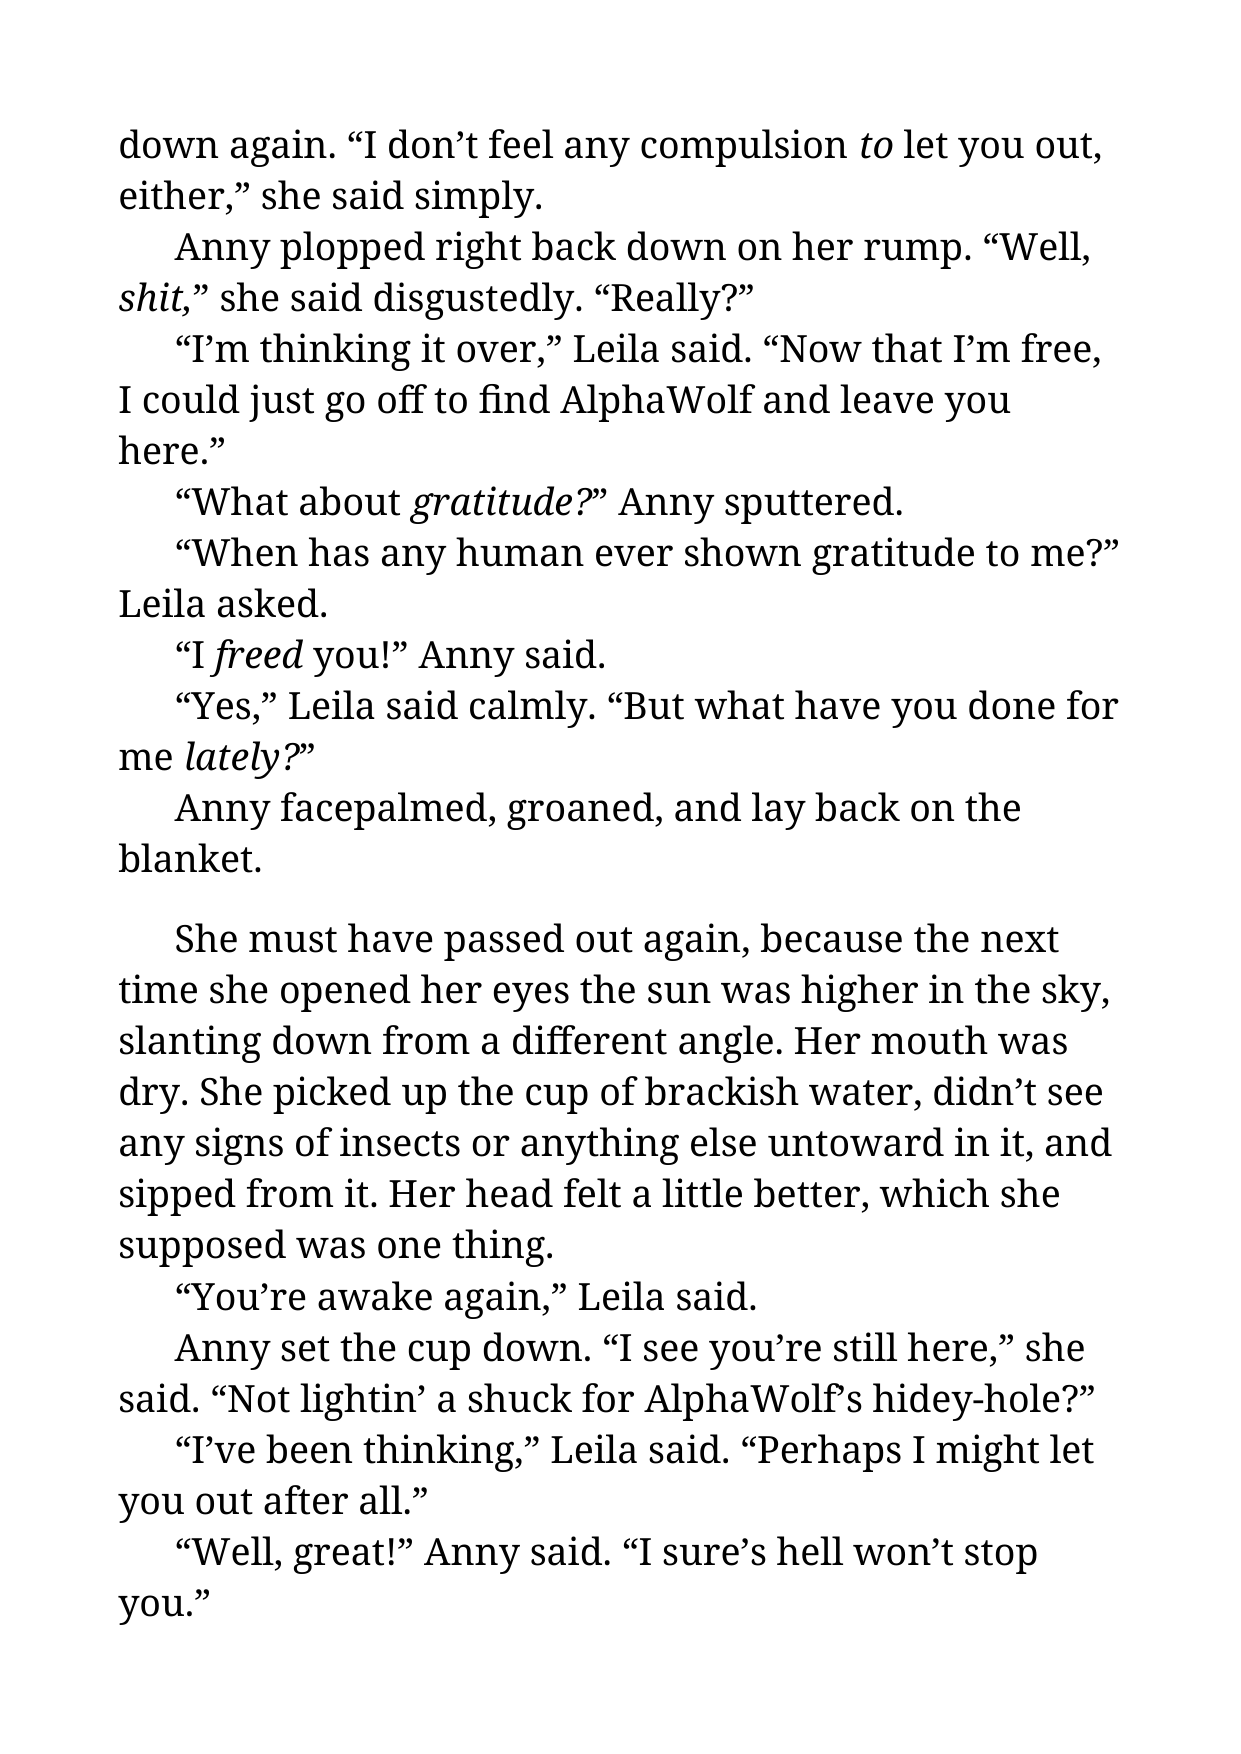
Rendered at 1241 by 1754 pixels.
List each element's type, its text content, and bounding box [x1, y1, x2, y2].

text Anny plopped right back down on her rump. “Well, shit,” she said disgustedly. “Really?” [118, 220, 1122, 322]
text “I freed you!” Anny said. [118, 628, 1122, 679]
text Anny set the cup down. “I see you’re still here,” she said. “Not lightin’ a shuck for AlphaWolf’s hidey-hole?” [118, 1321, 1122, 1423]
text “Yes,” Leila said calmly. “But what have you done for me lately?” [118, 679, 1122, 782]
text “When has any human ever shown gratitude to me?” Leila asked. [118, 526, 1122, 628]
text She must have passed out again, because the next time she opened her eyes the sun was higher in the sky, slanting down from a different angle. Her mouth was dry. She picked up the cup of brackish water, didn’t see any signs of insects or anything else untoward in it, and sipped from it. Her head felt a little better, which she supposed was one thing. [118, 912, 1122, 1270]
text “You’re awake again,” Leila said. [118, 1270, 1122, 1321]
text down again. “I don’t feel any compulsion to let you out, either,” she said simply. [118, 118, 1122, 220]
text Anny facepalmed, groaned, and lay back on the blanket. [118, 782, 1122, 884]
text “What about gratitude?” Anny sputtered. [118, 475, 1122, 526]
text “I’ve been thinking,” Leila said. “Perhaps I might let you out after all.” [118, 1423, 1122, 1525]
text “I’m thinking it over,” Leila said. “Now that I’m free, I could just go off to find AlphaWolf and leave you here.” [118, 322, 1122, 475]
text “Well, great!” Anny said. “I sure’s hell won’t stop you.” [118, 1525, 1122, 1627]
